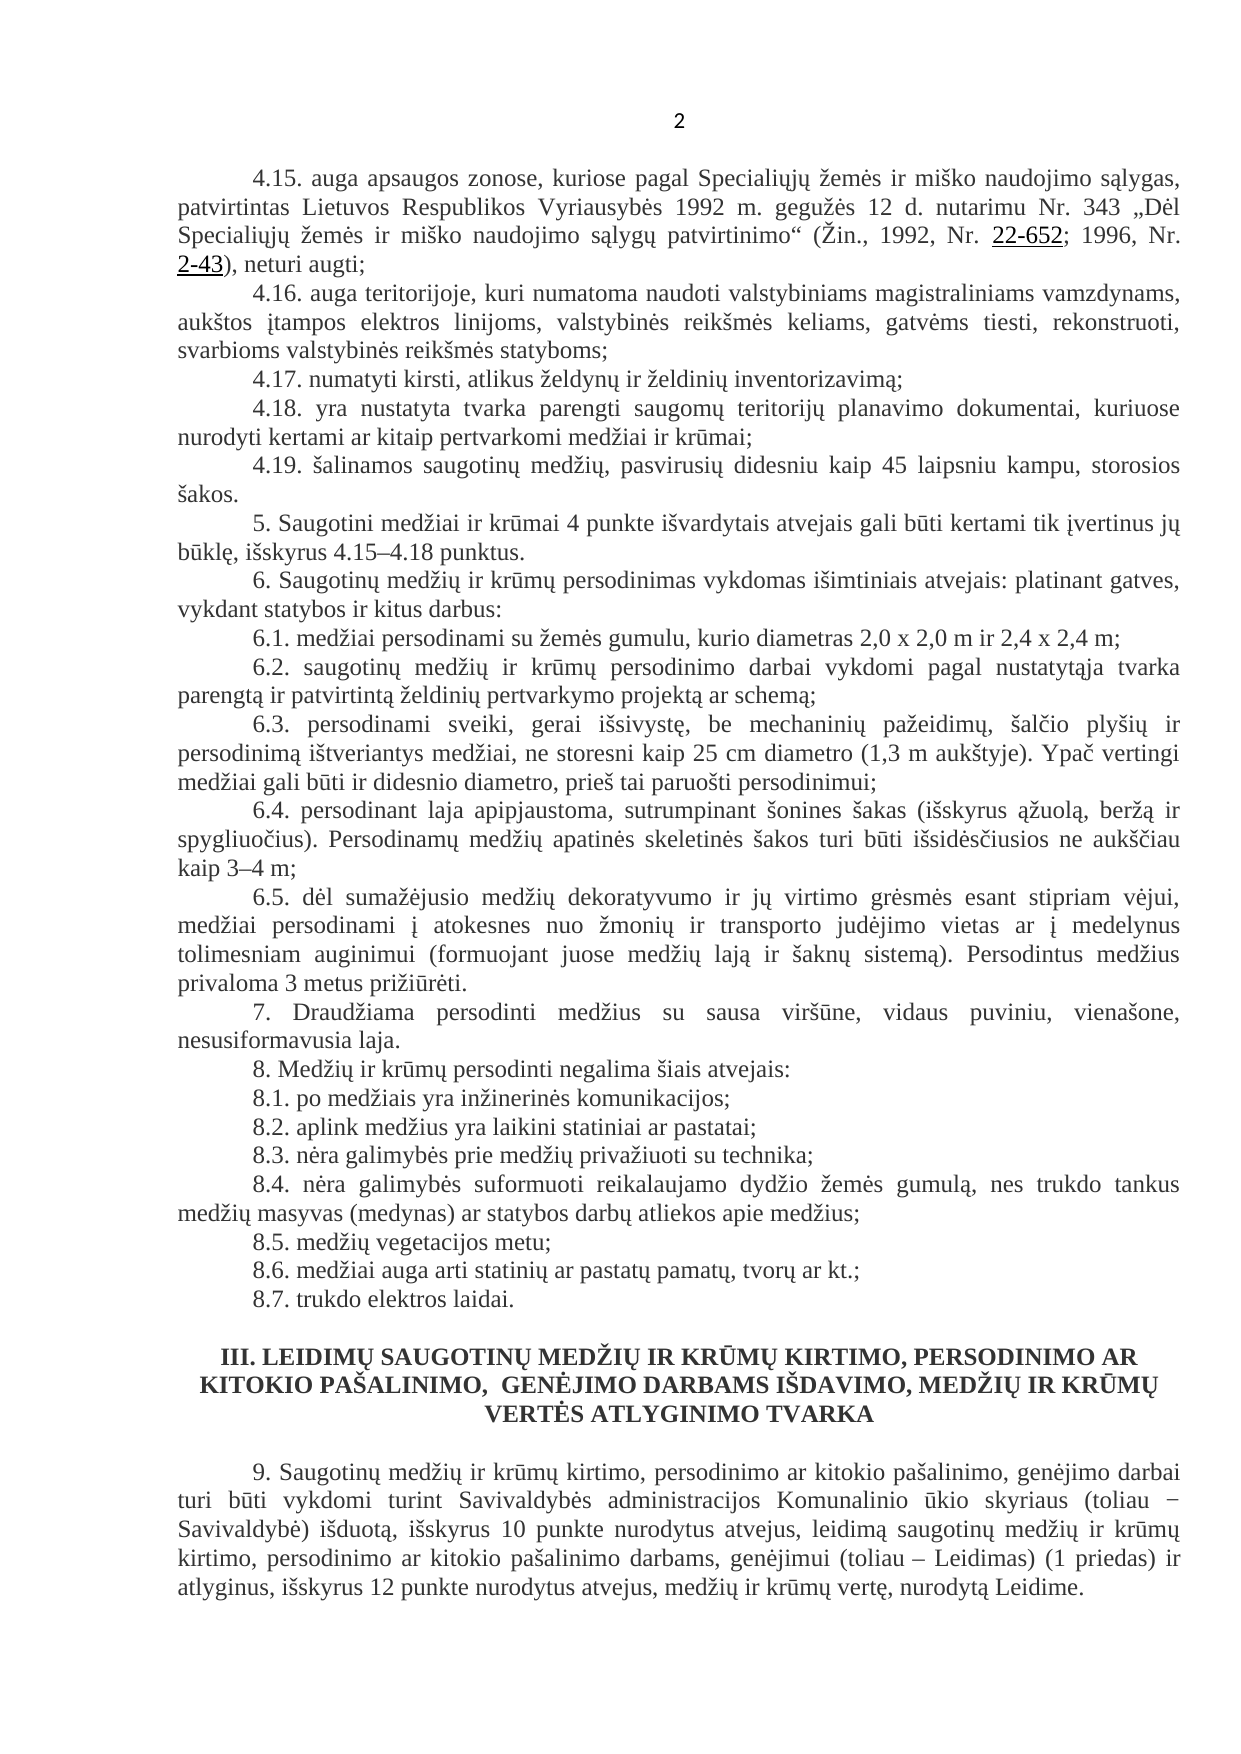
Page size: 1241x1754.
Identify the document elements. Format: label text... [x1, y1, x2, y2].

text 4.17. numatyti kirsti, atlikus želdynų ir želdinių inventorizavimą; [177, 364, 1181, 393]
text 4.15. auga apsaugos zonose, kuriose pagal Specialiųjų žemės ir miško naudojimo sąlygas, patvirtintas Lietuvos Respublikos Vyriausybės 1992 m. gegužės 12 d. nutarimu Nr. 343 „Dėl Specialiųjų žemės ir miško naudojimo sąlygų patvirtinimo“ (Žin., 1992, Nr. 22‑652; 1996, Nr. 2‑43), neturi augti; [177, 163, 1181, 278]
text III. LEIDIMŲ SAUGOTINŲ MEDŽIŲ IR KRŪMŲ KIRTIMO, PERSODINIMO AR KITOKIO PAŠALINIMO, GENĖJIMO DARBAMS IŠDAVIMO, MEDŽIŲ IR KRŪMŲ VERTĖS ATLYGINIMO TVARKA [177, 1342, 1181, 1428]
text 4.19. šalinamos saugotinų medžių, pasvirusių didesniu kaip 45 laipsniu kampu, storosios šakos. [177, 451, 1181, 508]
text 6. Saugotinų medžių ir krūmų persodinimas vykdomas išimtiniais atvejais: platinant gatves, vykdant statybos ir kitus darbus: [177, 566, 1181, 623]
text 9. Saugotinų medžių ir krūmų kirtimo, persodinimo ar kitokio pašalinimo, genėjimo darbai turi būti vykdomi turint Savivaldybės administracijos Komunalinio ūkio skyriaus (toliau − Savivaldybė) išduotą, išskyrus 10 punkte nurodytus atvejus, leidimą saugotinų medžių ir krūmų kirtimo, persodinimo ar kitokio pašalinimo darbams, genėjimui (toliau – Leidimas) (1 priedas) ir atlyginus, išskyrus 12 punkte nurodytus atvejus, medžių ir krūmų vertę, nurodytą Leidime. [177, 1457, 1181, 1601]
text 6.3. persodinami sveiki, gerai išsivystę, be mechaninių pažeidimų, šalčio plyšių ir persodinimą ištveriantys medžiai, ne storesni kaip 25 cm diametro (1,3 m aukštyje). Ypač vertingi medžiai gali būti ir didesnio diametro, prieš tai paruošti persodinimui; [177, 709, 1181, 796]
text 8.6. medžiai auga arti statinių ar pastatų pamatų, tvorų ar kt.; [177, 1256, 1181, 1284]
text 8.5. medžių vegetacijos metu; [177, 1227, 1181, 1256]
text 6.5. dėl sumažėjusio medžių dekoratyvumo ir jų virtimo grėsmės esant stipriam vėjui, medžiai persodinami į atokesnes nuo žmonių ir transporto judėjimo vietas ar į medelynus tolimesniam auginimui (formuojant juose medžių lają ir šaknų sistemą). Persodintus medžius privaloma 3 metus prižiūrėti. [177, 882, 1181, 997]
text 5. Saugotini medžiai ir krūmai 4 punkte išvardytais atvejais gali būti kertami tik įvertinus jų būklę, išskyrus 4.15–4.18 punktus. [177, 508, 1181, 566]
text 4.16. auga teritorijoje, kuri numatoma naudoti valstybiniams magistraliniams vamzdynams, aukštos įtampos elektros linijoms, valstybinės reikšmės keliams, gatvėms tiesti, rekonstruoti, svarbioms valstybinės reikšmės statyboms; [177, 278, 1181, 364]
text 8.7. trukdo elektros laidai. [177, 1284, 1181, 1313]
text 6.4. persodinant laja apipjaustoma, sutrumpinant šonines šakas (išskyrus ąžuolą, beržą ir spygliuočius). Persodinamų medžių apatinės skeletinės šakos turi būti išsidėsčiusios ne aukščiau kaip 3–4 m; [177, 796, 1181, 882]
text 8.1. po medžiais yra inžinerinės komunikacijos; [177, 1083, 1181, 1112]
text 6.2. saugotinų medžių ir krūmų persodinimo darbai vykdomi pagal nustatytąja tvarka parengtą ir patvirtintą želdinių pertvarkymo projektą ar schemą; [177, 652, 1181, 709]
text 8.4. nėra galimybės suformuoti reikalaujamo dydžio žemės gumulą, nes trukdo tankus medžių masyvas (medynas) ar statybos darbų atliekos apie medžius; [177, 1169, 1181, 1227]
text 8. Medžių ir krūmų persodinti negalima šiais atvejais: [177, 1054, 1181, 1083]
text 6.1. medžiai persodinami su žemės gumulu, kurio diametras 2,0 x 2,0 m ir 2,4 x 2,4 m; [177, 623, 1181, 652]
text 8.3. nėra galimybės prie medžių privažiuoti su technika; [177, 1141, 1181, 1169]
text 4.18. yra nustatyta tvarka parengti saugomų teritorijų planavimo dokumentai, kuriuose nurodyti kertami ar kitaip pertvarkomi medžiai ir krūmai; [177, 393, 1181, 451]
text 7. Draudžiama persodinti medžius su sausa viršūne, vidaus puviniu, vienašone, nesusiformavusia laja. [177, 997, 1181, 1054]
text 8.2. aplink medžius yra laikini statiniai ar pastatai; [177, 1112, 1181, 1141]
